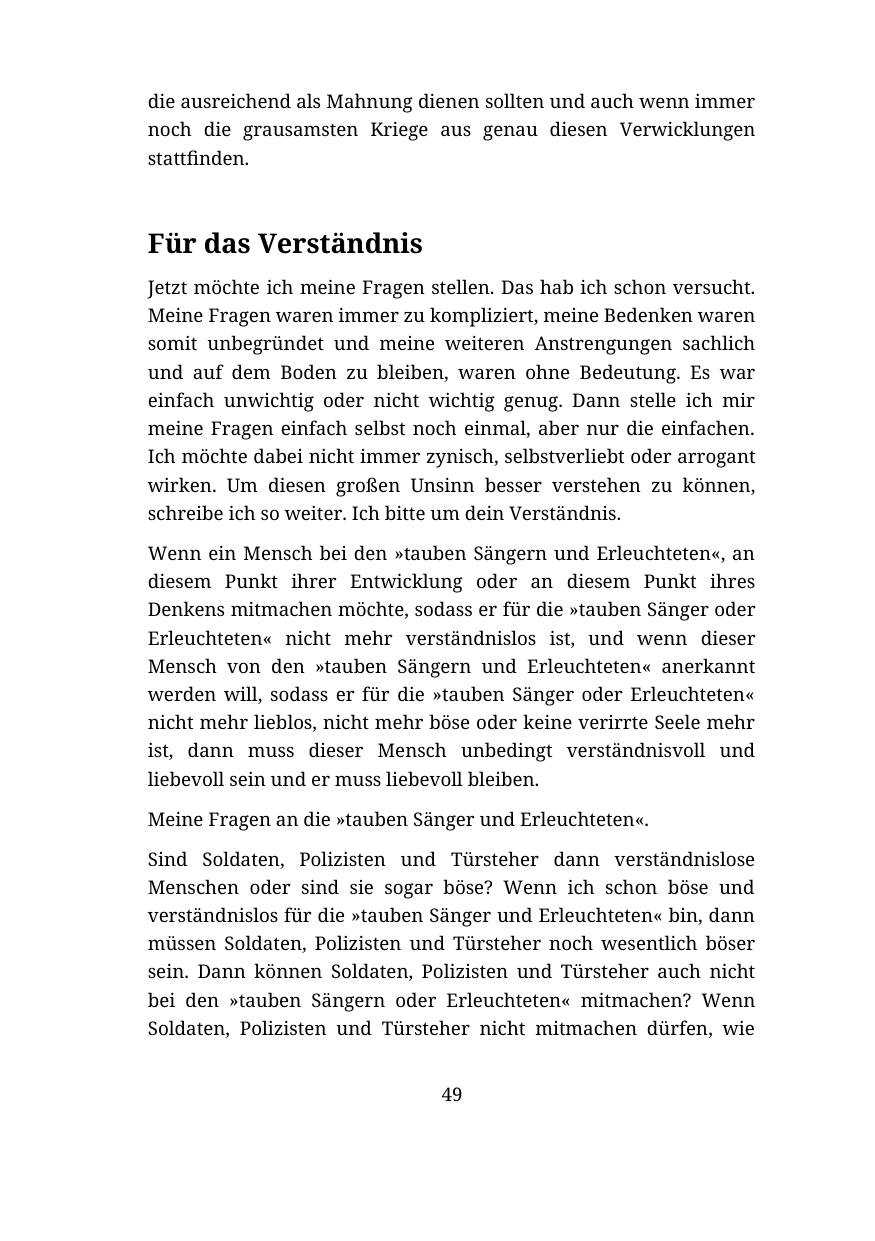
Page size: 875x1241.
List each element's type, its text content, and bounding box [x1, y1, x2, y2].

text Wenn ein Mensch bei den »tauben Sängern und Erleuchteten«, an diesem Punkt ihrer Entwicklung oder an diesem Punkt ihres Denkens mitmachen möchte, sodass er für die »tauben Sänger oder Erleuchteten« nicht mehr verständnislos ist, und wenn dieser Mensch von den »tauben Sängern und Erleuchteten« anerkannt werden will, sodass er für die »tauben Sänger oder Erleuchteten« nicht mehr lieblos, nicht mehr böse oder keine verirrte Seele mehr ist, dann muss dieser Mensch unbedingt verständnisvoll und liebevoll sein und er muss liebevoll bleiben. [148, 540, 756, 791]
text die ausreichend als Mahnung dienen sollten und auch wenn immer noch die grausamsten Kriege aus genau diesen Verwicklungen stattfinden. [148, 88, 756, 171]
subtitle Für das Verständnis [148, 225, 756, 262]
text Jetzt möchte ich meine Fragen stellen. Das hab ich schon versucht. Meine Fragen waren immer zu kompliziert, meine Bedenken waren somit unbegründet und meine weiteren Anstrengungen sachlich und auf dem Boden zu bleiben, waren ohne Bedeutung. Es war einfach unwichtig oder nicht wichtig genug. Dann stelle ich mir meine Fragen einfach selbst noch einmal, aber nur die einfachen. Ich möchte dabei nicht immer zynisch, selbstverliebt oder arrogant wirken. Um diesen großen Unsinn besser verstehen zu können, schreibe ich so weiter. Ich bitte um dein Verständnis. [148, 274, 756, 526]
text Meine Fragen an die »tauben Sänger und Erleuchteten«. [148, 806, 756, 831]
text Sind Soldaten, Polizisten und Türsteher dann verständnislose Menschen oder sind sie sogar böse? Wenn ich schon böse und verständnislos für die »tauben Sänger und Erleuchteten« bin, dann müssen Soldaten, Polizisten und Türsteher noch wesentlich böser sein. Dann können Soldaten, Polizisten und Türsteher auch nicht bei den »tauben Sängern oder Erleuchteten« mitmachen? Wenn Soldaten, Polizisten und Türsteher nicht mitmachen dürfen, wie [148, 846, 756, 1041]
